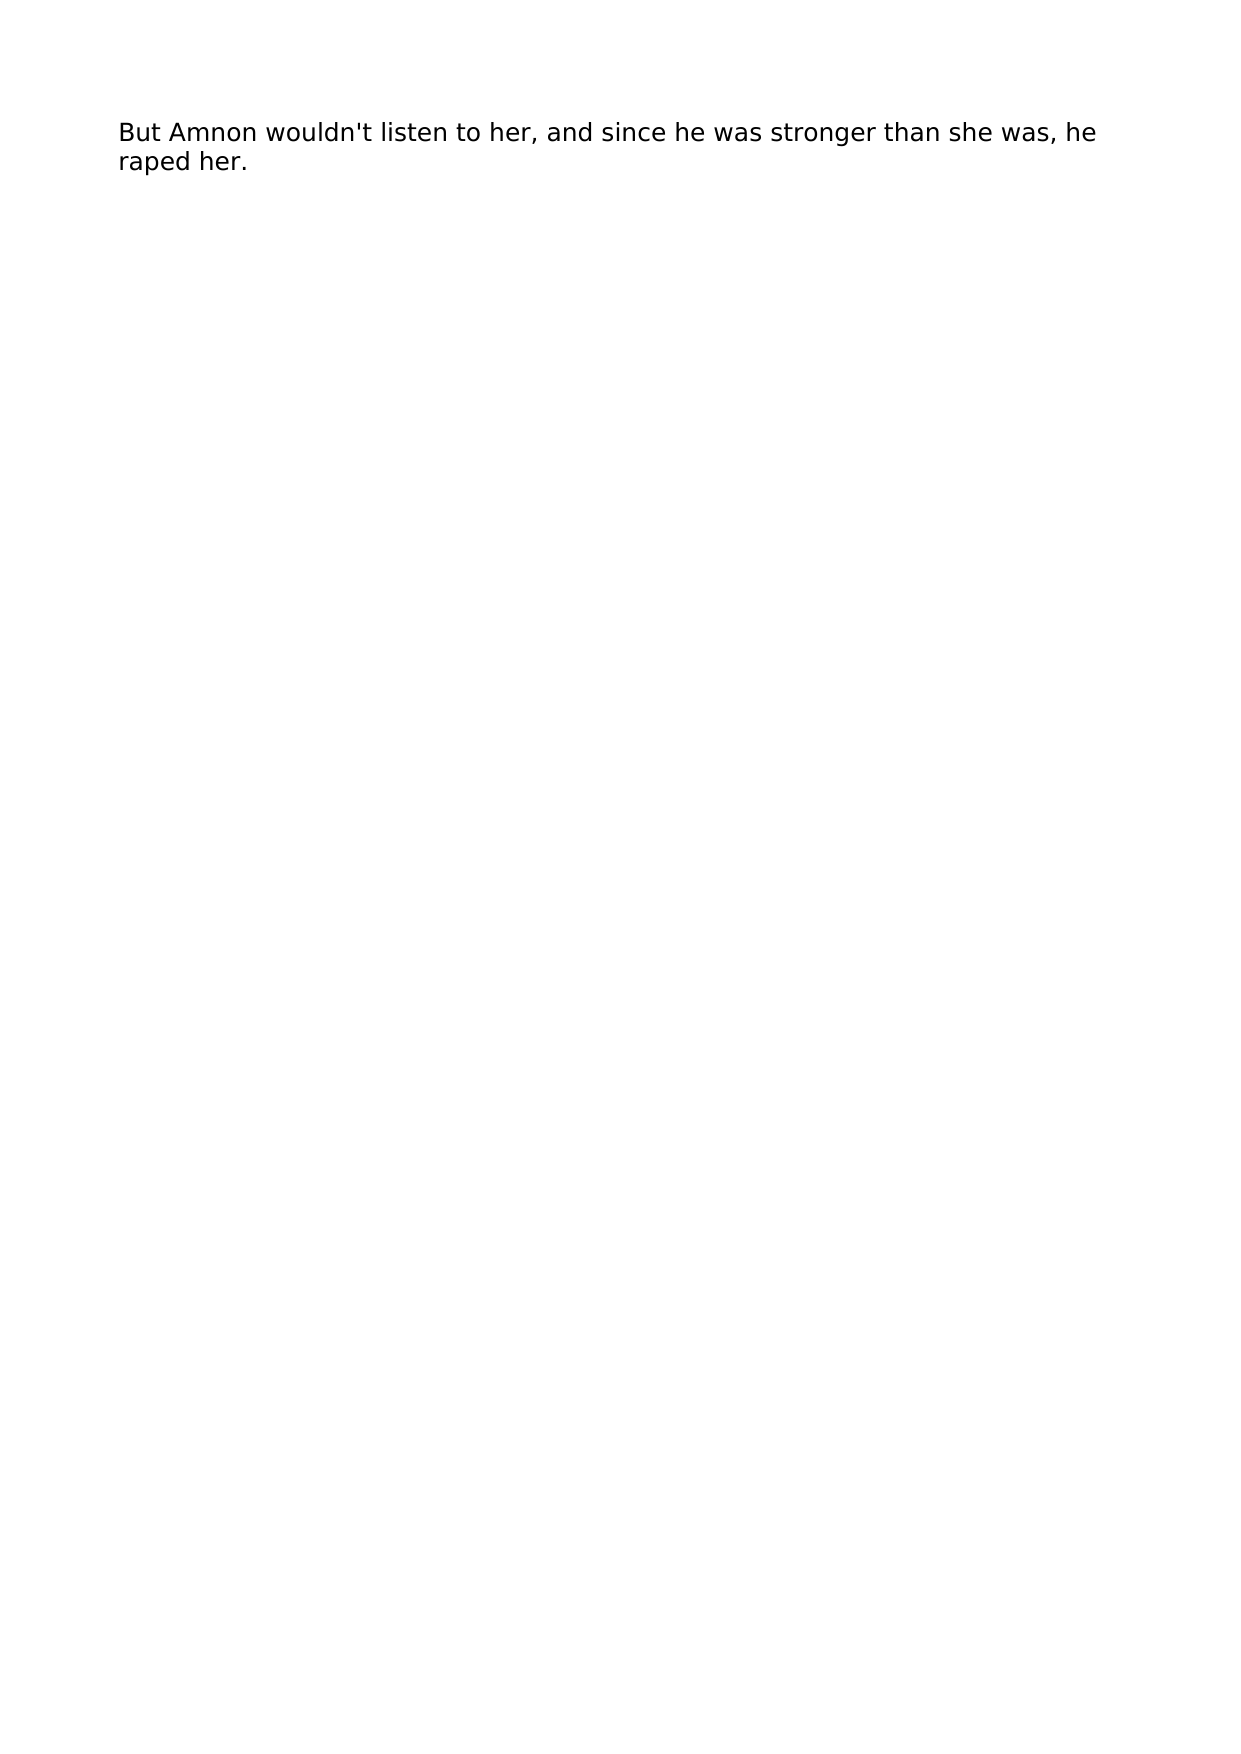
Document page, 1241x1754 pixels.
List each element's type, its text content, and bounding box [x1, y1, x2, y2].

text But Amnon wouldn't listen to her, and since he was stronger than she was, he raped her. [118, 118, 1122, 176]
